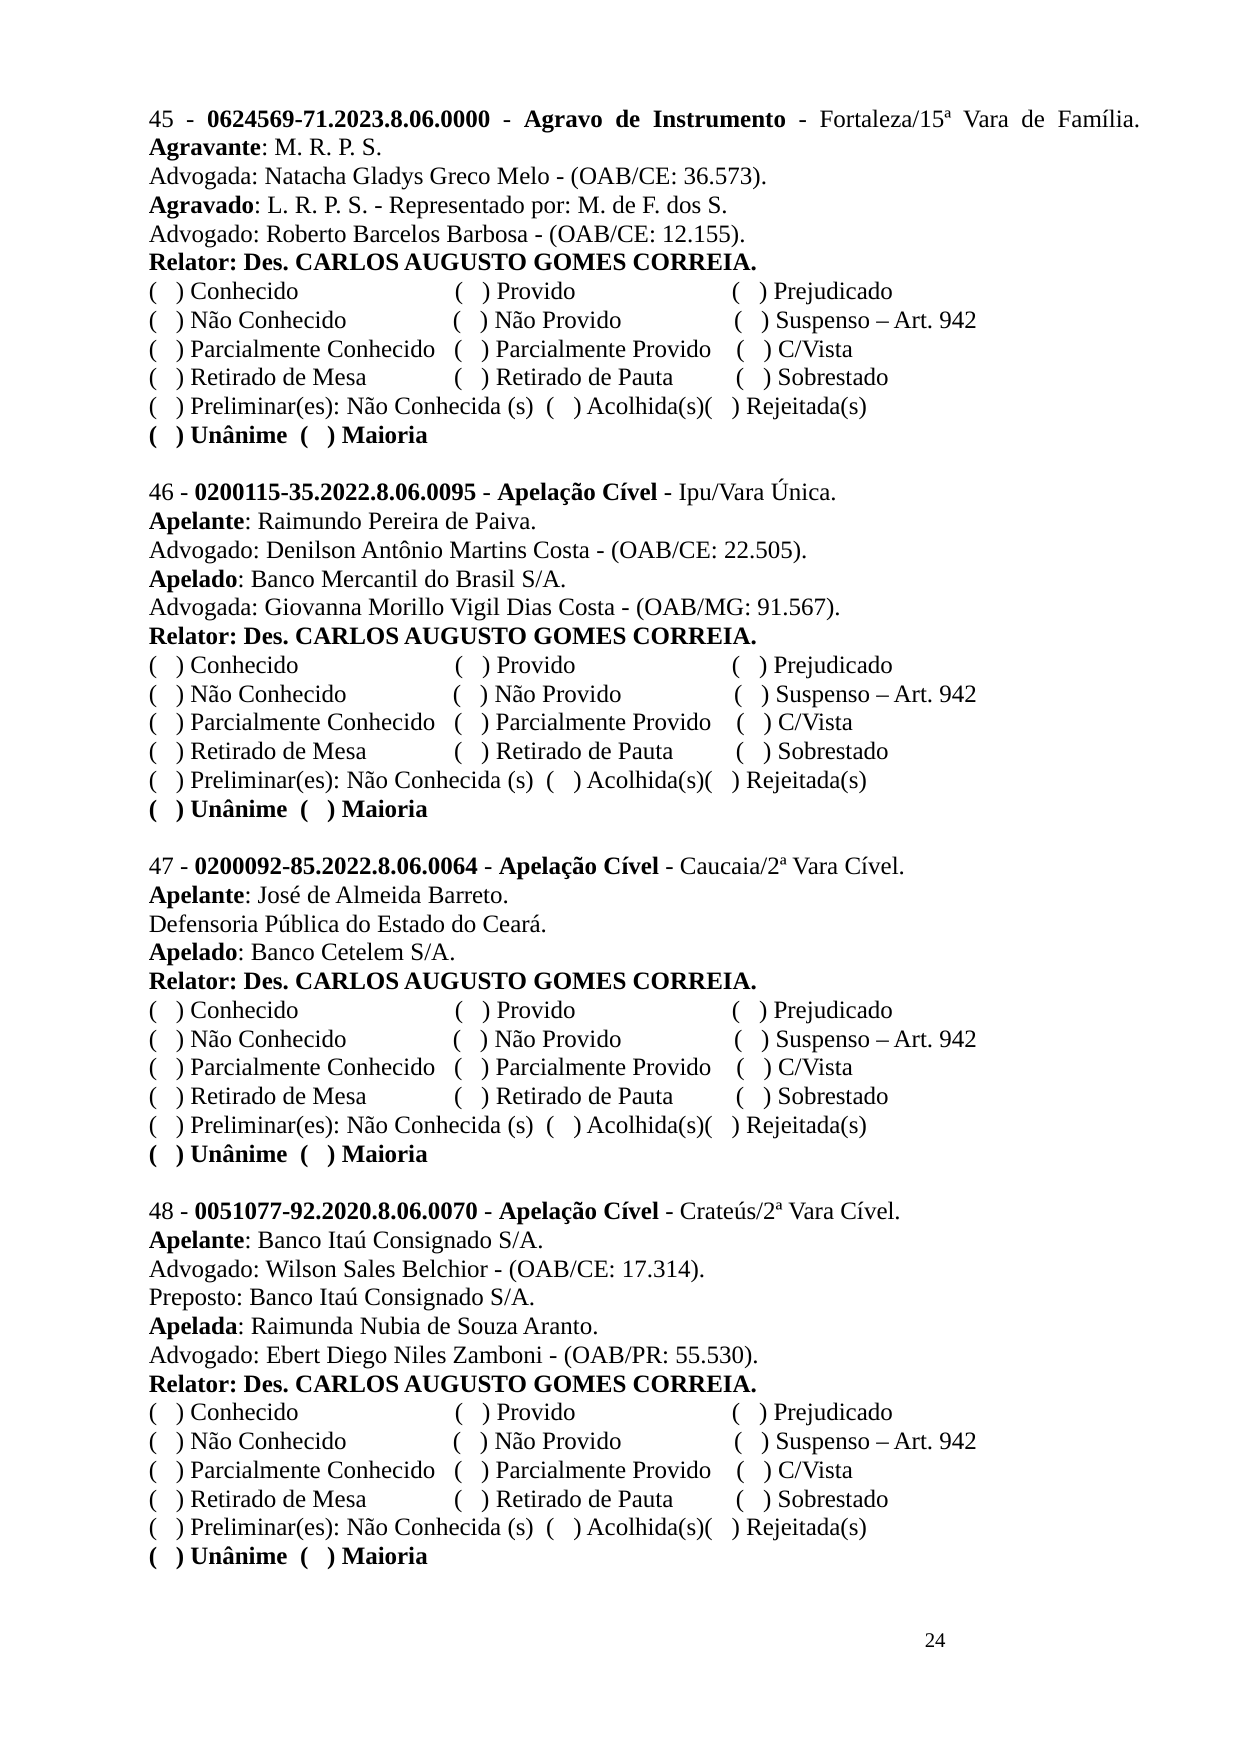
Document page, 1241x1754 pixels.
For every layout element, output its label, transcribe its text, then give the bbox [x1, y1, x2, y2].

text ( ) Não Conhecido ( ) Não Provido ( ) Suspenso – Art. 942 [148, 1426, 1158, 1455]
text ( ) Preliminar(es): Não Conhecida (s) ( ) Acolhida(s)( ) Rejeitada(s) [148, 391, 1158, 420]
text ( ) Parcialmente Conhecido ( ) Parcialmente Provido ( ) C/Vista [148, 334, 1158, 362]
text Advogado: Wilson Sales Belchior - (OAB/CE: 17.314). [148, 1254, 1141, 1282]
text 47 - 0200092-85.2022.8.06.0064 - Apelação Cível - Caucaia/2ª Vara Cível. [148, 851, 1141, 880]
text Advogada: Natacha Gladys Greco Melo - (OAB/CE: 36.573). [148, 161, 1141, 190]
text Advogado: Ebert Diego Niles Zamboni - (OAB/PR: 55.530). [148, 1340, 1141, 1369]
text ( ) Retirado de Mesa ( ) Retirado de Pauta ( ) Sobrestado [148, 1484, 1158, 1512]
text ( ) Retirado de Mesa ( ) Retirado de Pauta ( ) Sobrestado [148, 736, 1158, 765]
text Advogada: Giovanna Morillo Vigil Dias Costa - (OAB/MG: 91.567). [148, 592, 1141, 621]
text Apelante: Banco Itaú Consignado S/A. [148, 1225, 1141, 1254]
text ( ) Conhecido ( ) Provido ( ) Prejudicado [148, 650, 1141, 679]
text Apelada: Raimunda Nubia de Souza Aranto. [148, 1311, 1141, 1340]
text ( ) Conhecido ( ) Provido ( ) Prejudicado [148, 276, 1141, 305]
text Defensoria Pública do Estado do Ceará. [148, 909, 1141, 937]
text 45 - 0624569-71.2023.8.06.0000 - Agravo de Instrumento - Fortaleza/15ª Vara de Família. Agravante: M. R. P. S. [148, 104, 1141, 161]
text Preposto: Banco Itaú Consignado S/A. [148, 1282, 1141, 1311]
text ( ) Preliminar(es): Não Conhecida (s) ( ) Acolhida(s)( ) Rejeitada(s) [148, 765, 1158, 794]
text Relator: Des. CARLOS AUGUSTO GOMES CORREIA. [148, 966, 1141, 995]
text Relator: Des. CARLOS AUGUSTO GOMES CORREIA. [148, 247, 1141, 276]
text ( ) Unânime ( ) Maioria [148, 794, 1158, 822]
text 46 - 0200115-35.2022.8.06.0095 - Apelação Cível - Ipu/Vara Única. [148, 477, 1141, 506]
text Agravado: L. R. P. S. - Representado por: M. de F. dos S. [148, 190, 1141, 219]
text ( ) Unânime ( ) Maioria [148, 1541, 1158, 1570]
text ( ) Retirado de Mesa ( ) Retirado de Pauta ( ) Sobrestado [148, 1081, 1158, 1110]
text ( ) Preliminar(es): Não Conhecida (s) ( ) Acolhida(s)( ) Rejeitada(s) [148, 1512, 1158, 1541]
text Apelado: Banco Mercantil do Brasil S/A. [148, 564, 1141, 592]
text ( ) Unânime ( ) Maioria [148, 420, 1158, 449]
text ( ) Parcialmente Conhecido ( ) Parcialmente Provido ( ) C/Vista [148, 1052, 1158, 1081]
text Relator: Des. CARLOS AUGUSTO GOMES CORREIA. [148, 1369, 1141, 1397]
text ( ) Não Conhecido ( ) Não Provido ( ) Suspenso – Art. 942 [148, 679, 1158, 707]
text Apelante: Raimundo Pereira de Paiva. [148, 506, 1141, 535]
text ( ) Não Conhecido ( ) Não Provido ( ) Suspenso – Art. 942 [148, 1024, 1158, 1052]
text ( ) Parcialmente Conhecido ( ) Parcialmente Provido ( ) C/Vista [148, 1455, 1158, 1484]
text Apelado: Banco Cetelem S/A. [148, 937, 1141, 966]
text ( ) Não Conhecido ( ) Não Provido ( ) Suspenso – Art. 942 [148, 305, 1158, 334]
text ( ) Unânime ( ) Maioria [148, 1139, 1158, 1167]
text ( ) Parcialmente Conhecido ( ) Parcialmente Provido ( ) C/Vista [148, 707, 1158, 736]
text Apelante: José de Almeida Barreto. [148, 880, 1141, 909]
text Advogado: Denilson Antônio Martins Costa - (OAB/CE: 22.505). [148, 535, 1141, 564]
text ( ) Preliminar(es): Não Conhecida (s) ( ) Acolhida(s)( ) Rejeitada(s) [148, 1110, 1158, 1139]
text 48 - 0051077-92.2020.8.06.0070 - Apelação Cível - Crateús/2ª Vara Cível. [148, 1196, 1141, 1225]
text ( ) Retirado de Mesa ( ) Retirado de Pauta ( ) Sobrestado [148, 362, 1158, 391]
text ( ) Conhecido ( ) Provido ( ) Prejudicado [148, 995, 1141, 1024]
text Advogado: Roberto Barcelos Barbosa - (OAB/CE: 12.155). [148, 219, 1141, 247]
text ( ) Conhecido ( ) Provido ( ) Prejudicado [148, 1397, 1141, 1426]
text Relator: Des. CARLOS AUGUSTO GOMES CORREIA. [148, 621, 1141, 650]
